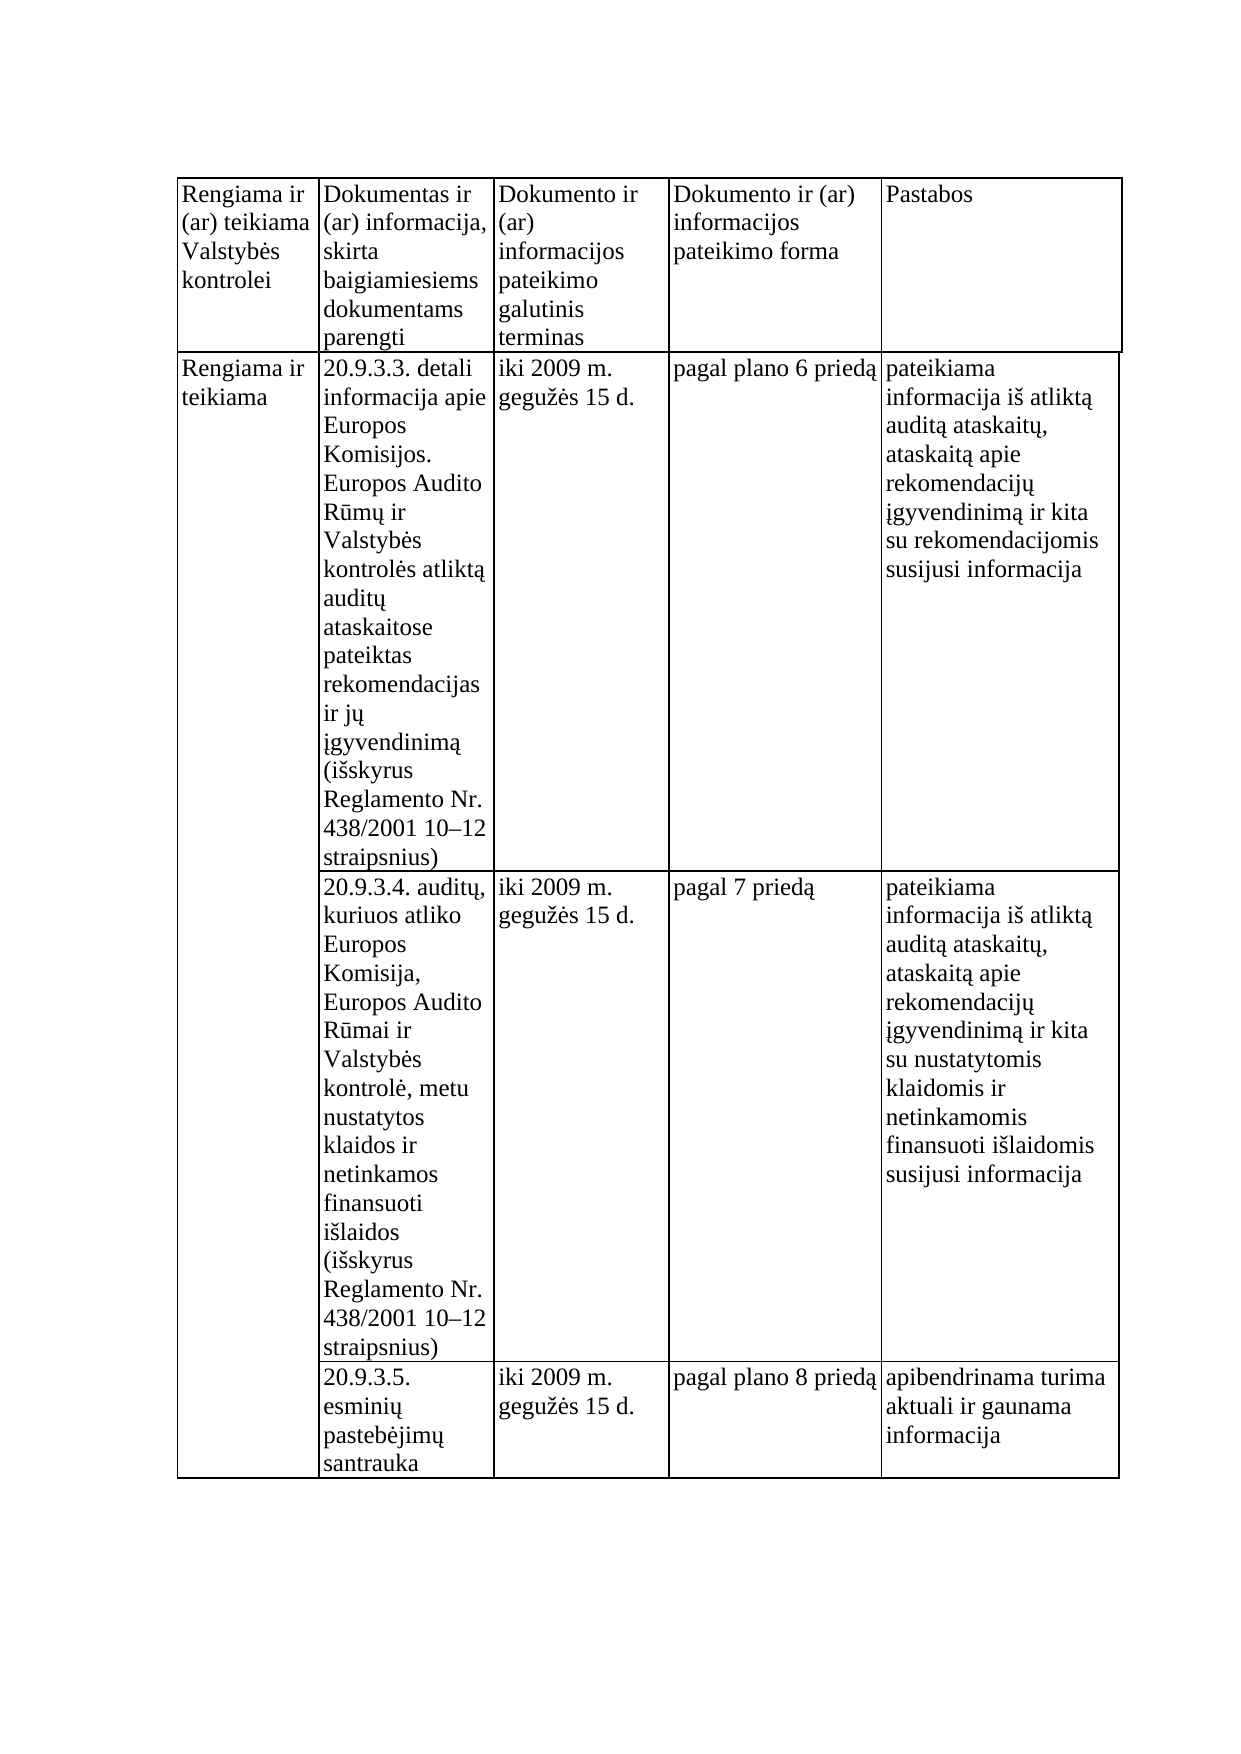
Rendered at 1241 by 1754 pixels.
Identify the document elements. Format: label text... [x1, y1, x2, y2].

table_cell pagal 7 priedą [670, 872, 881, 1361]
table_cell 20.9.3.3. detali informacija apie Europos Komisijos. Europos Audito Rūmų ir Valstybės kontrolės atliktą auditų ataskaitose pateiktas rekomendacijas ir jų įgyvendinimą (išskyrus Reglamento Nr. 438/2001 10–12 straipsnius) [320, 353, 493, 870]
table_cell iki 2009 m. gegužės 15 d. [495, 353, 668, 870]
table_header Dokumento ir (ar) informacijos pateikimo galutinis terminas [495, 179, 668, 351]
table_header Pastabos [882, 179, 1121, 351]
table_header Rengiama ir (ar) teikiama Valstybės kontrolei [178, 179, 318, 351]
table_cell pagal plano 6 priedą [670, 353, 881, 870]
table_cell iki 2009 m. gegužės 15 d. [495, 1362, 668, 1477]
table_cell pateikiama informacija iš atliktą auditą ataskaitų, ataskaitą apie rekomendacijų įgyvendinimą ir kita su nustatytomis klaidomis ir netinkamomis finansuoti išlaidomis susijusi informacija [882, 872, 1118, 1361]
table_header Dokumento ir (ar) informacijos pateikimo forma [670, 179, 881, 351]
table_cell pateikiama informacija iš atliktą auditą ataskaitų, ataskaitą apie rekomendacijų įgyvendinimą ir kita su rekomendacijomis susijusi informacija [882, 353, 1118, 870]
table_cell apibendrinama turima aktuali ir gaunama informacija [882, 1362, 1118, 1477]
table_cell iki 2009 m. gegužės 15 d. [495, 872, 668, 1361]
table_header Dokumentas ir (ar) informacija, skirta baigiamiesiems dokumentams parengti [320, 179, 493, 351]
table_cell 20.9.3.4. auditų, kuriuos atliko Europos Komisija, Europos Audito Rūmai ir Valstybės kontrolė, metu nustatytos klaidos ir netinkamos finansuoti išlaidos (išskyrus Reglamento Nr. 438/2001 10–12 straipsnius) [320, 872, 493, 1361]
table_cell Rengiama ir teikiama [178, 353, 318, 1477]
table_cell pagal plano 8 priedą [670, 1362, 881, 1477]
table_cell 20.9.3.5. esminių pastebėjimų santrauka [320, 1362, 493, 1477]
